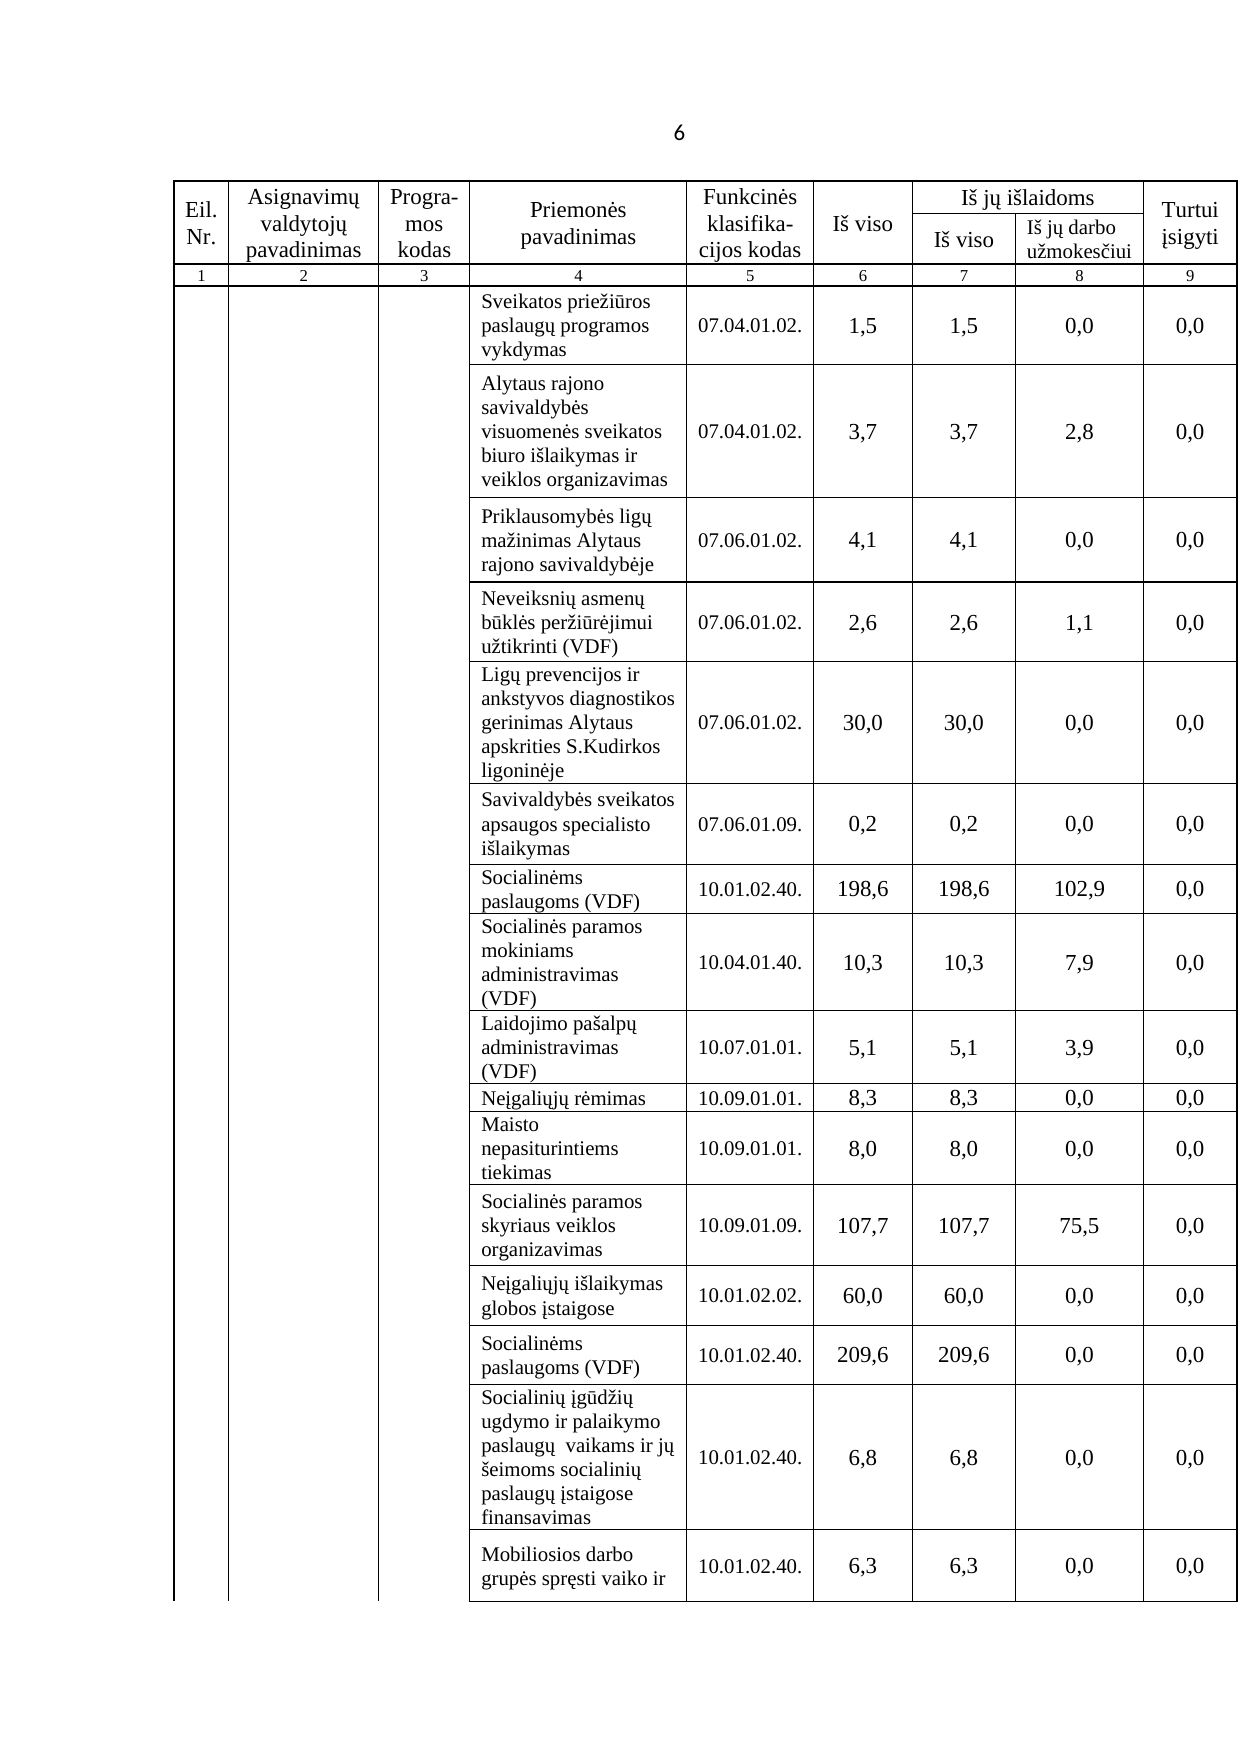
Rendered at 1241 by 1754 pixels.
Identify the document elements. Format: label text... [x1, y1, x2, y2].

table_cell 1 [175, 265, 228, 284]
table_cell Mobiliosios darbo grupės spręsti vaiko ir [470, 1530, 686, 1601]
table_header Priemonės pavadinimas [470, 182, 686, 263]
table_cell 209,6 [913, 1326, 1015, 1384]
table_cell 10.01.02.40. [687, 865, 813, 913]
table_cell Neveiksnių asmenų būklės peržiūrėjimui užtikrinti (VDF) [470, 583, 686, 661]
table_cell 10.01.02.40. [687, 1385, 813, 1529]
table_cell 75,5 [1016, 1185, 1143, 1265]
table_cell 3 [379, 265, 469, 284]
table_cell Priklausomybės ligų mažinimas Alytaus rajono savivaldybėje [470, 498, 686, 581]
table_cell 10.01.02.02. [687, 1266, 813, 1324]
table_cell 0,0 [1144, 1266, 1236, 1324]
table_cell 0,0 [1144, 662, 1236, 782]
table_cell 6,8 [913, 1385, 1015, 1529]
table_cell 30,0 [814, 662, 912, 782]
table_header Funkcinės klasifika-cijos kodas [687, 182, 813, 263]
table_cell Socialinėms paslaugoms (VDF) [470, 1326, 686, 1384]
table_cell 0,0 [1016, 1266, 1143, 1324]
table_cell Neįgaliųjų išlaikymas globos įstaigose [470, 1266, 686, 1324]
table_cell 2,6 [913, 583, 1015, 661]
table_cell 0,0 [1016, 1530, 1143, 1601]
table_cell 102,9 [1016, 865, 1143, 913]
table_cell 10.01.02.40. [687, 1530, 813, 1601]
table_cell 4 [470, 265, 686, 284]
table_cell 7,9 [1016, 914, 1143, 1010]
table_cell 4,1 [913, 498, 1015, 581]
table_cell Ligų prevencijos ir ankstyvos diagnostikos gerinimas Alytaus apskrities S.Kudirkos ligoninėje [470, 662, 686, 782]
table_cell Neįgaliųjų rėmimas [470, 1084, 686, 1111]
table_cell 10.01.02.40. [687, 1326, 813, 1384]
table_cell 8,0 [814, 1112, 912, 1184]
table_cell 4,1 [814, 498, 912, 581]
table_cell 07.04.01.02. [687, 287, 813, 364]
table_cell 107,7 [913, 1185, 1015, 1265]
table_cell Savivaldybės sveikatos apsaugos specialisto išlaikymas [470, 784, 686, 864]
table_header Iš jų išlaidoms [913, 182, 1143, 213]
table_cell 1,5 [913, 287, 1015, 364]
table_cell Iš viso [913, 214, 1015, 263]
table_cell [379, 287, 469, 1601]
table_cell 198,6 [814, 865, 912, 913]
table_cell 0,0 [1144, 1112, 1236, 1184]
table_cell 0,0 [1144, 498, 1236, 581]
table_cell Laidojimo pašalpų administravimas (VDF) [470, 1011, 686, 1083]
table_cell 0,0 [1144, 583, 1236, 661]
table_cell [229, 287, 378, 1601]
table_cell Iš jų darbo užmokesčiui [1016, 214, 1143, 263]
table_cell 7 [913, 265, 1015, 284]
table_cell 1,1 [1016, 583, 1143, 661]
table_cell 8 [1016, 265, 1143, 284]
table_cell 07.06.01.09. [687, 784, 813, 864]
table_cell 10.09.01.09. [687, 1185, 813, 1265]
table_cell 07.06.01.02. [687, 662, 813, 782]
table_cell 07.06.01.02. [687, 498, 813, 581]
table_cell 0,2 [814, 784, 912, 864]
table_cell 5 [687, 265, 813, 284]
table_cell 0,0 [1144, 914, 1236, 1010]
table_cell 10.09.01.01. [687, 1112, 813, 1184]
table_cell 0,0 [1144, 1084, 1236, 1111]
table_cell 5,1 [814, 1011, 912, 1083]
table_cell 3,7 [913, 365, 1015, 497]
table_cell 10.07.01.01. [687, 1011, 813, 1083]
table_cell 0,0 [1144, 1385, 1236, 1529]
table_cell Alytaus rajono savivaldybės visuomenės sveikatos biuro išlaikymas ir veiklos organizavimas [470, 365, 686, 497]
table_cell Maisto nepasiturintiems tiekimas [470, 1112, 686, 1184]
table_cell 5,1 [913, 1011, 1015, 1083]
table_cell Socialinės paramos mokiniams administravimas (VDF) [470, 914, 686, 1010]
table_cell 0,0 [1144, 287, 1236, 364]
table_cell 9 [1144, 265, 1236, 284]
table_header Progra-mos kodas [379, 182, 469, 263]
table_cell 0,0 [1016, 1112, 1143, 1184]
table_cell 0,0 [1144, 1530, 1236, 1601]
table_cell 6 [814, 265, 912, 284]
table_cell 2 [229, 265, 378, 284]
table_cell 0,0 [1144, 365, 1236, 497]
table_cell 30,0 [913, 662, 1015, 782]
table_cell 198,6 [913, 865, 1015, 913]
table_cell 8,0 [913, 1112, 1015, 1184]
table_cell [175, 287, 228, 1601]
table_cell 0,0 [1016, 1084, 1143, 1111]
table_cell 60,0 [913, 1266, 1015, 1324]
table_cell 10.09.01.01. [687, 1084, 813, 1111]
table_cell 8,3 [913, 1084, 1015, 1111]
table_cell 10.04.01.40. [687, 914, 813, 1010]
table_cell 1,5 [814, 287, 912, 364]
table_cell 8,3 [814, 1084, 912, 1111]
table_cell 0,0 [1016, 498, 1143, 581]
table_cell 07.06.01.02. [687, 583, 813, 661]
table_header Asignavimų valdytojų pavadinimas [229, 182, 378, 263]
table_cell 2,6 [814, 583, 912, 661]
table_cell 6,3 [913, 1530, 1015, 1601]
table_cell 10,3 [913, 914, 1015, 1010]
table_cell 0,0 [1016, 784, 1143, 864]
table_cell 6,3 [814, 1530, 912, 1601]
table_cell Sveikatos priežiūros paslaugų programos vykdymas [470, 287, 686, 364]
table_cell 0,0 [1016, 287, 1143, 364]
table_cell 107,7 [814, 1185, 912, 1265]
table_header Turtui įsigyti [1144, 182, 1236, 263]
table_cell Socialinės paramos skyriaus veiklos organizavimas [470, 1185, 686, 1265]
table_cell 0,0 [1144, 1011, 1236, 1083]
table_cell 0,0 [1144, 865, 1236, 913]
table_cell Socialinių įgūdžių ugdymo ir palaikymo paslaugų vaikams ir jų šeimoms socialinių paslaugų įstaigose finansavimas [470, 1385, 686, 1529]
table_cell 0,0 [1016, 662, 1143, 782]
table_cell 0,0 [1144, 784, 1236, 864]
table_cell 209,6 [814, 1326, 912, 1384]
table_cell 6,8 [814, 1385, 912, 1529]
table_header Iš viso [814, 182, 912, 263]
table_cell 0,2 [913, 784, 1015, 864]
table_header Eil. Nr. [175, 182, 228, 263]
table_cell 60,0 [814, 1266, 912, 1324]
table_cell 3,9 [1016, 1011, 1143, 1083]
table_cell 3,7 [814, 365, 912, 497]
table_cell Socialinėms paslaugoms (VDF) [470, 865, 686, 913]
table_cell 10,3 [814, 914, 912, 1010]
table_cell 07.04.01.02. [687, 365, 813, 497]
table_cell 0,0 [1144, 1185, 1236, 1265]
table_cell 0,0 [1016, 1326, 1143, 1384]
table_cell 0,0 [1016, 1385, 1143, 1529]
table_cell 0,0 [1144, 1326, 1236, 1384]
table_cell 2,8 [1016, 365, 1143, 497]
